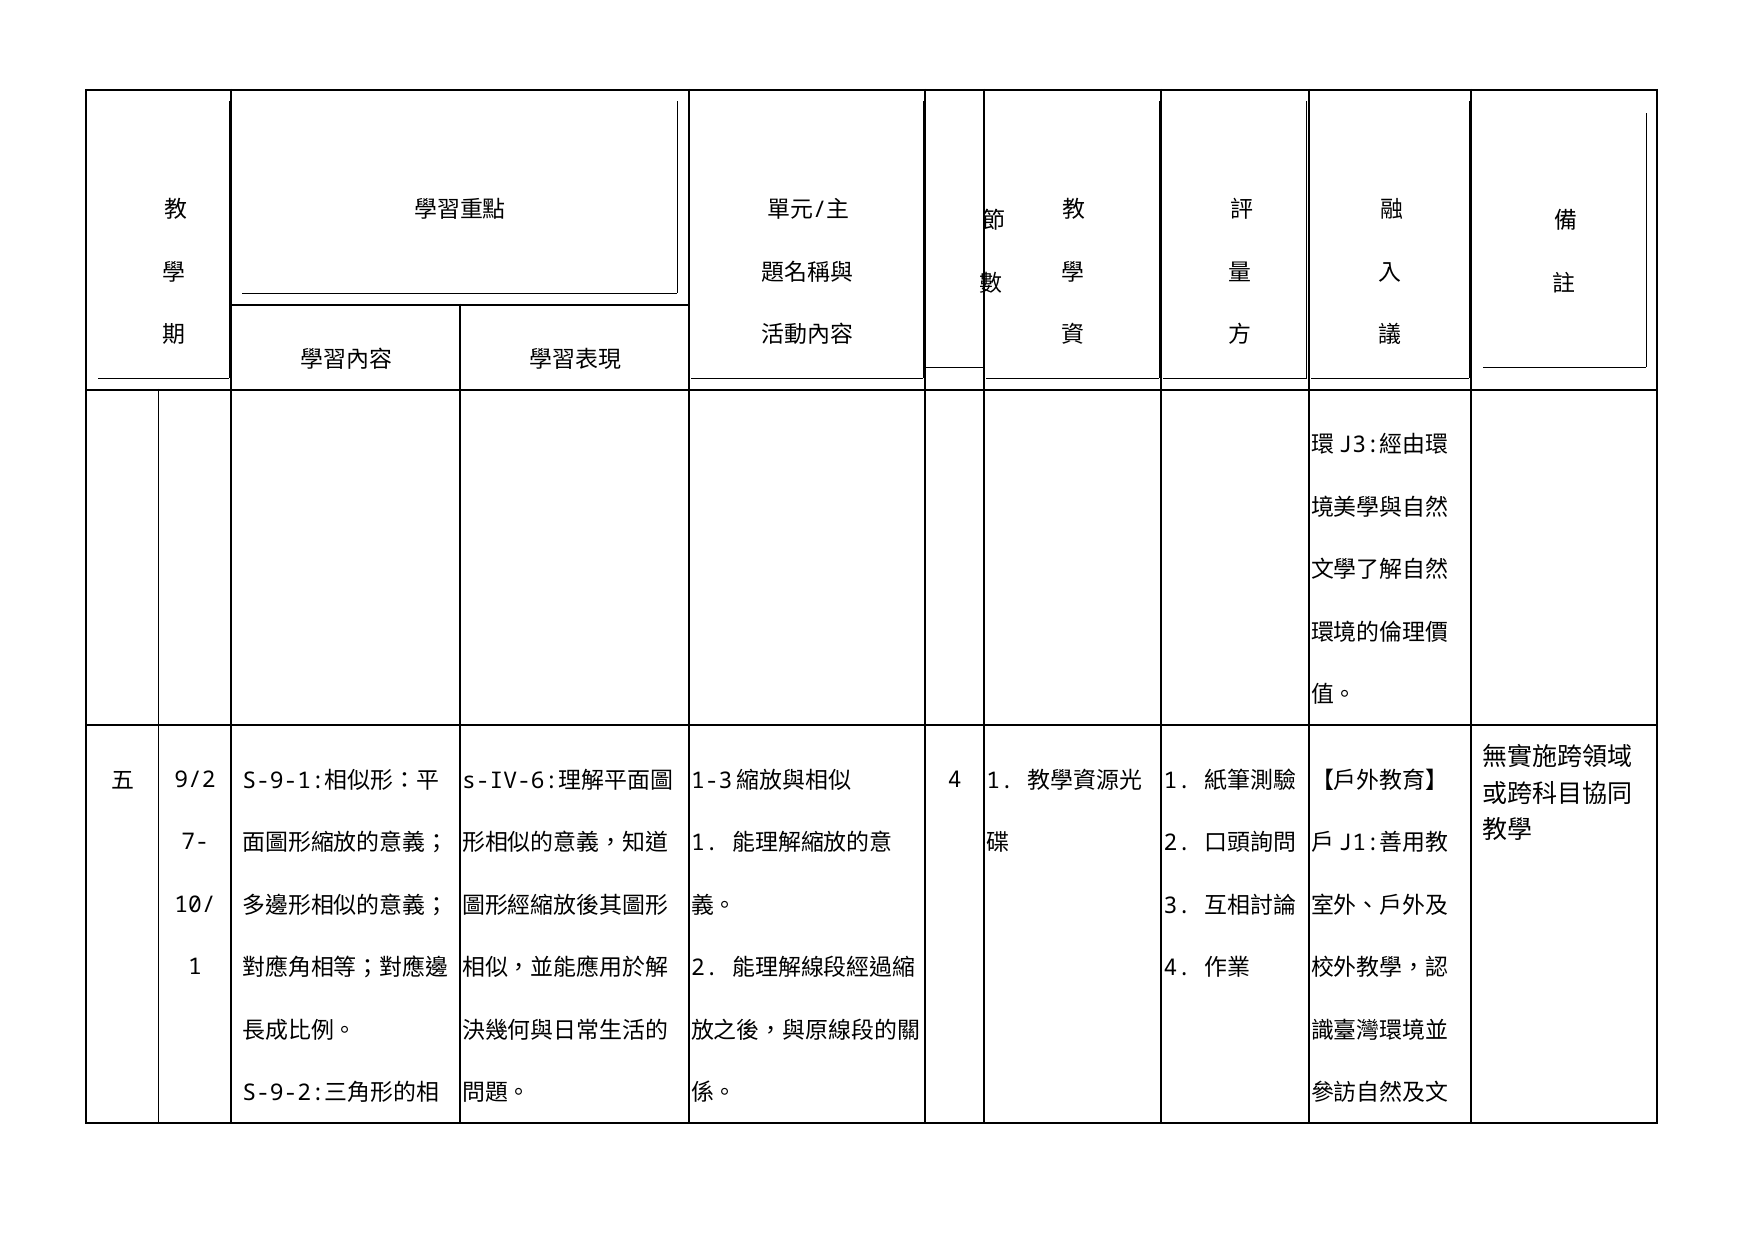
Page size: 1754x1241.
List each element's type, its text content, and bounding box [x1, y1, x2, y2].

table_cell 五 [87, 726, 158, 1122]
table_header 學習重點 [232, 91, 688, 303]
table_cell 1. 教學資源光碟 [985, 726, 1160, 1122]
table_cell 1. 紙筆測驗 2. 口頭詢問 3. 互相討論 4. 作業 [1162, 726, 1308, 1122]
table_cell 學習內容 [232, 306, 459, 389]
table_cell S-9-1:相似形：平面圖形縮放的意義；多邊形相似的意義；對應角相等；對應邊長成比例。 S-9-2:三角形的相 [232, 726, 459, 1122]
table_cell [232, 391, 459, 724]
table_cell [690, 391, 924, 724]
table_cell 【戶外教育】 戶J1:善用教室外、戶外及校外教學，認識臺灣環境並參訪自然及文化資產，如國家公園、國家風景區及國家森林公園等。 戶J2:擴充對環境的理解，運用所學的知識到生活當中，具備觀察、描述、測量、紀錄的能力。 【閱讀素養教育】 閱J1:發展多元文本的閱讀策略。 閱J3:理解學科知識內的重要詞彙的意涵，並懂得如何運用該詞彙與他人進行溝通。 閱J4:除紙本閱讀之外，依學習需求選擇適當的閱讀媒材，並了解如何利用適當的管道獲得文本資源。 【環境教育】 環J3:經由環境美學與自然文學了解自然環境的倫理價值。 [1310, 726, 1470, 1122]
table_cell 9/20-9/24 [159, 391, 230, 724]
table_cell 1. 教學資源光碟 [985, 391, 1160, 724]
table_cell [926, 391, 983, 724]
table_cell 1. 紙筆測驗 2. 口頭詢問 3. 互相討論 4. 作業 [1162, 391, 1308, 724]
table_cell 【戶外教育】 戶J1:善用教室外、戶外及校外教學，認識臺灣環境並參訪自然及文化資產，如國家公園、國家風景區及國家森林公園等。 戶J2:擴充對環境的理解，運用所學的知識到生活當中，具備觀察、描述、測量、紀錄的能力。 【閱讀素養教育】 閱J1:發展多元文本的閱讀策略。 閱J3:理解學科知識內的重要詞彙的意涵，並懂得如何運用該詞彙與他人進行溝通。 閱J4:除紙本閱讀之外，依學習需求選擇適當的閱讀媒材，並了解如何利用適當的管道獲得文本資源。 【環境教育】 環J3:經由環境美學與自然文學了解自然環境的倫理價值。 [1310, 391, 1470, 724]
table_header 節數 [926, 368, 983, 389]
table_cell 1-3縮放與相似 1. 能理解縮放的意義。 2. 能理解線段經過縮放之後，與原線段的關係。 [690, 726, 924, 1122]
table_header 備註 [1472, 91, 1656, 389]
table_header 單元/主題名稱與活動內容 [690, 91, 924, 389]
table_cell [461, 391, 688, 724]
table_header 節數 [926, 91, 983, 367]
table_header 評量方式 [1162, 91, 1308, 389]
table_cell 4 [926, 726, 983, 1122]
table_header 教學期程 [87, 91, 230, 389]
table_header 融入議題 [1310, 91, 1470, 389]
table_cell s-IV-6:理解平面圖形相似的意義，知道圖形經縮放後其圖形相似，並能應用於解決幾何與日常生活的問題。 [461, 726, 688, 1122]
table_cell 無實施跨領域或跨科目協同教學 [1472, 726, 1656, 1122]
table_cell [87, 391, 158, 724]
table_cell 學習表現 [461, 306, 688, 389]
table_cell [1472, 391, 1656, 724]
table_header 教學資源/學習策略 [985, 91, 1160, 389]
table_cell 9/27-10/1 [159, 726, 230, 1122]
